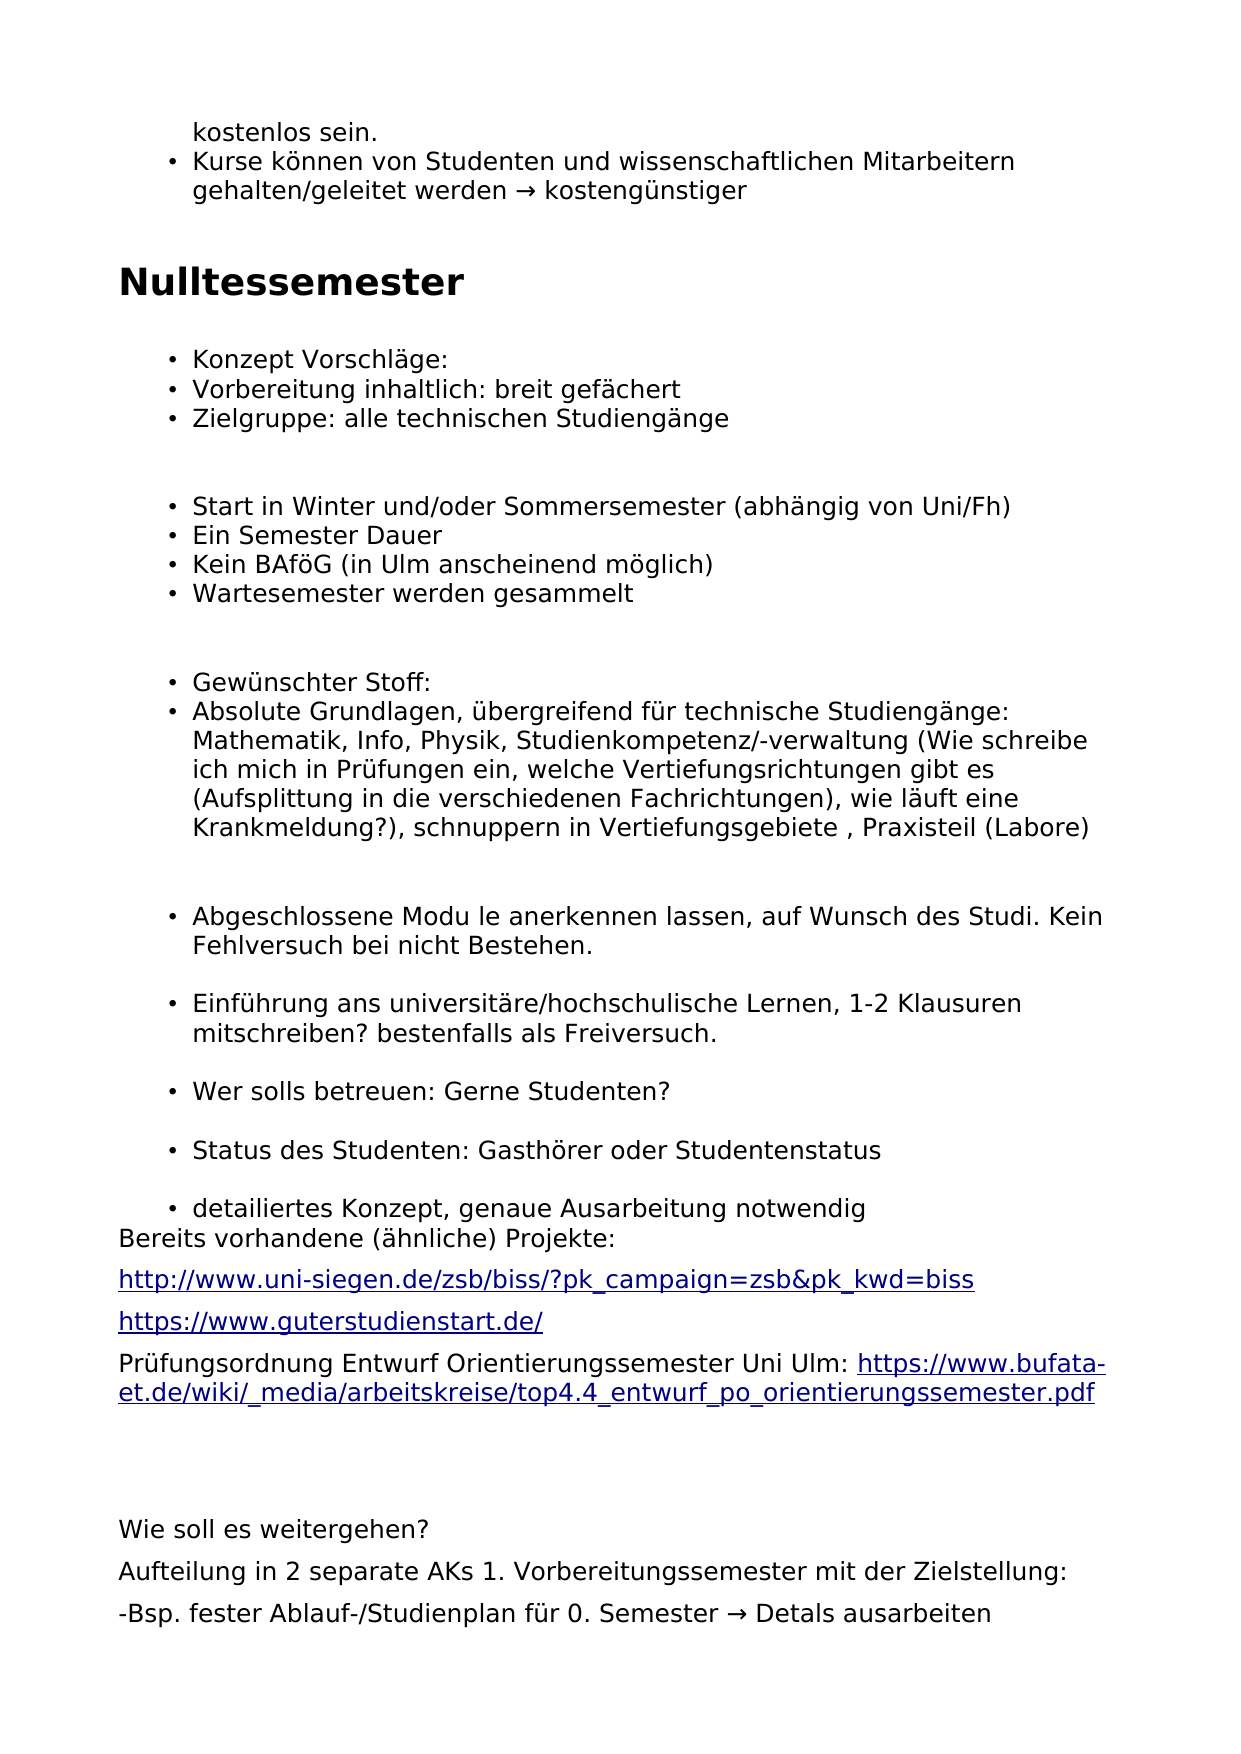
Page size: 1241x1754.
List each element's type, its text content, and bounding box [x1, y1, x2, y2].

list Start in Winter und/oder Sommersemester (abhängig von Uni/Fh) [177, 492, 1122, 521]
text Wie soll es weitergehen? [118, 1515, 1122, 1544]
list Wartesemester werden gesammelt [177, 580, 1122, 609]
list Absolute Grundlagen, übergreifend für technische Studiengänge: Mathematik, Info, Physik, Studienkompetenz/-verwaltung (Wie schreibe ich mich in Prüfungen ein, welche Vertiefungsrichtungen gibt es (Aufsplittung in die verschiedenen Fachrichtungen), wie läuft eine Krankmeldung?), schnuppern in Vertiefungsgebiete , Praxisteil (Labore) [177, 697, 1122, 843]
text Prüfungsordnung Entwurf Orientierungssemester Uni Ulm: https://www.bufata-et.de/wiki/_media/arbeitskreise/top4.4_entwurf_po_orientierungssemester.pdf [118, 1349, 1122, 1407]
list Gewünschter Stoff: [177, 668, 1122, 697]
list Status des Studenten: Gasthörer oder Studentenstatus [177, 1136, 1122, 1165]
list Vorbereitung inhaltlich: breit gefächert [177, 375, 1122, 404]
list detailiertes Konzept, genaue Ausarbeitung notwendig [177, 1195, 1122, 1224]
text Bereits vorhandene (ähnliche) Projekte: [118, 1224, 1122, 1253]
list Kurse können von Studenten und wissenschaftlichen Mitarbeitern gehalten/geleitet werden → kostengünstiger [177, 147, 1122, 206]
list Abgeschlossene Modu le anerkennen lassen, auf Wunsch des Studi. Kein Fehlversuch bei nicht Bestehen. [177, 902, 1122, 960]
list kostenlos sein. [177, 118, 1122, 147]
list Wer solls betreuen: Gerne Studenten? [177, 1077, 1122, 1107]
text -Bsp. fester Ablauf-/Studienplan für 0. Semester → Detals ausarbeiten [118, 1599, 1122, 1628]
list Zielgruppe: alle technischen Studiengänge [177, 404, 1122, 433]
text https://www.guterstudienstart.de/ [118, 1307, 1122, 1336]
text http://www.uni-siegen.de/zsb/biss/?pk_campaign=zsb&pk_kwd=biss [118, 1266, 1122, 1295]
list Einführung ans universitäre/hochschulische Lernen, 1-2 Klausuren mitschreiben? bestenfalls als Freiversuch. [177, 989, 1122, 1048]
list Ein Semester Dauer [177, 521, 1122, 551]
text Aufteilung in 2 separate AKs 1. Vorbereitungssemester mit der Zielstellung: [118, 1557, 1122, 1586]
subtitle Nulltessemester [118, 260, 1122, 304]
list Konzept Vorschläge: [177, 346, 1122, 375]
list Kein BAföG (in Ulm anscheinend möglich) [177, 551, 1122, 580]
